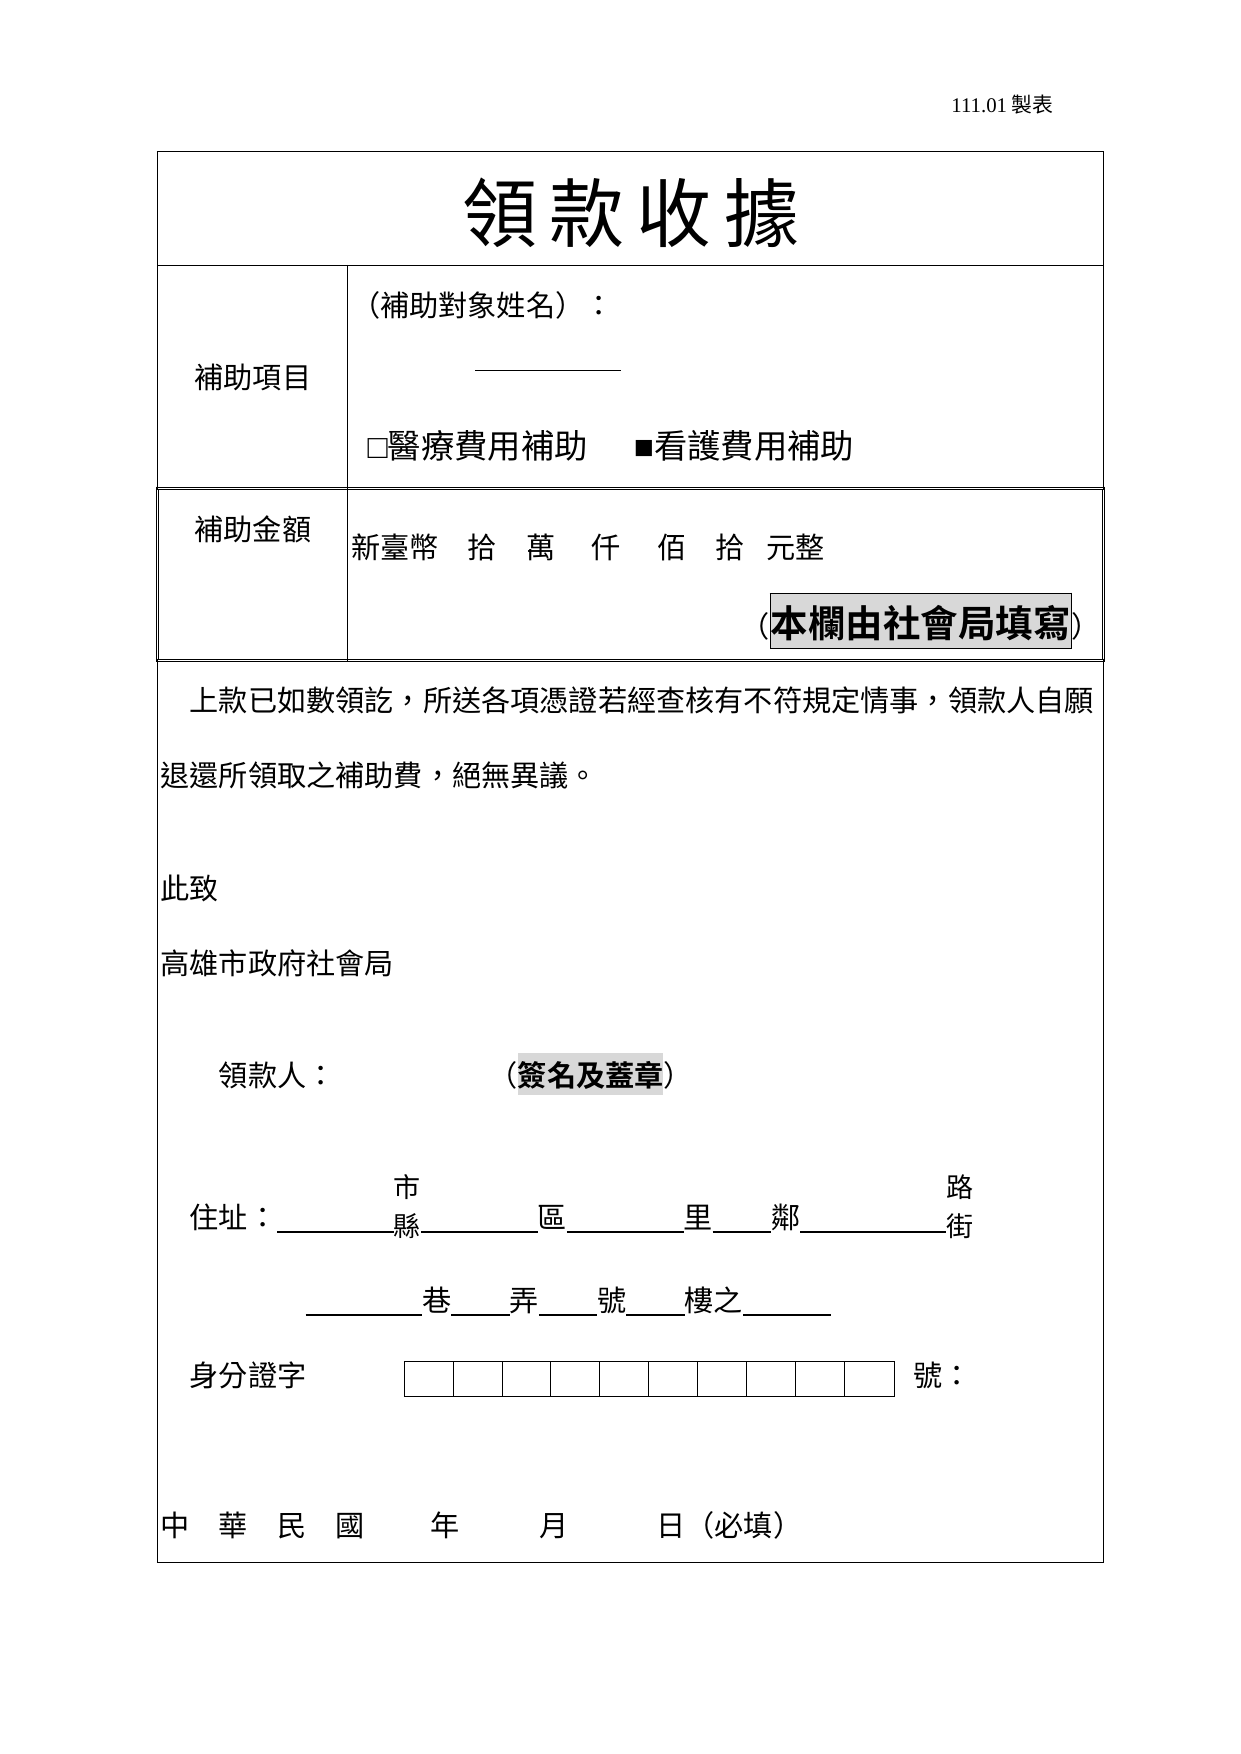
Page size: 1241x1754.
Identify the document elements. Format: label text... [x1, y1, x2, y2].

table_header [845, 1362, 894, 1396]
table_header [649, 1362, 697, 1396]
table_header [405, 1362, 453, 1396]
table_header [551, 1362, 599, 1396]
table_header [698, 1362, 746, 1396]
table_cell 上款已如數領訖，所送各項憑證若經查核有不符規定情事，領款人自願退還所領取之補助費，絕無異議。 此致 高雄市政府社會局 領款人： （簽名及蓋章） 住址： 市縣 區 里 鄰 路街 巷 弄 號 樓之 身分證字號： 中 華 民 國 年 月 日（必填） [158, 662, 1103, 1562]
table_cell 補助金額 [159, 490, 347, 658]
table_header [600, 1362, 648, 1396]
table_cell 補助項目 [158, 266, 347, 487]
table_header [503, 1362, 550, 1396]
table_cell （補助對象姓名）： □醫療費用補助 ■看護費用補助 [348, 266, 1103, 487]
table_header [796, 1362, 844, 1396]
table_header [747, 1362, 795, 1396]
table_header [454, 1362, 502, 1396]
table_cell 新臺幣 拾 萬 仟 佰 拾 元整 （本欄由社會局填寫） [348, 490, 1102, 658]
table_header 領款收據 [158, 152, 1103, 265]
